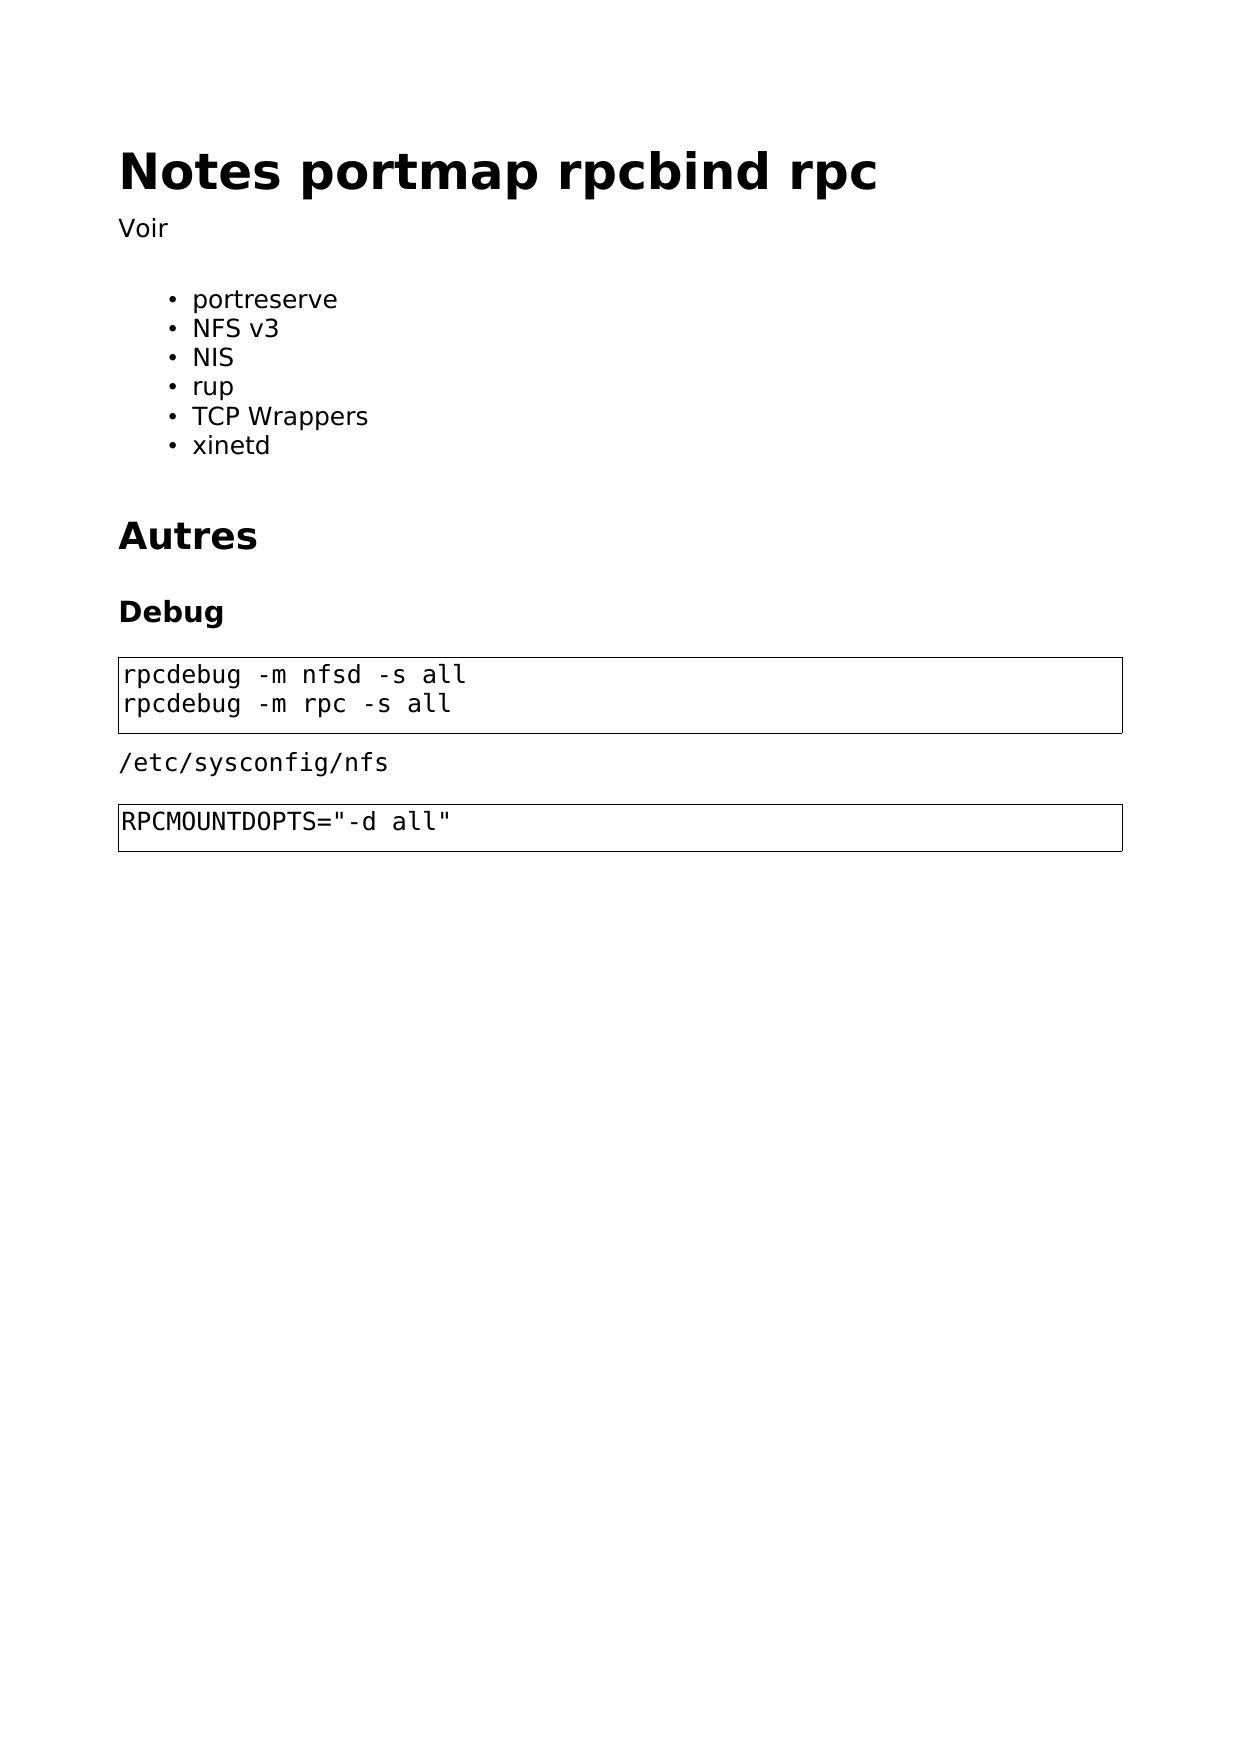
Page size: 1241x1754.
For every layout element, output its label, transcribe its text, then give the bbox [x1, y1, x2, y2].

subtitle Debug [118, 596, 1122, 629]
list rup [177, 372, 1122, 402]
text Voir [118, 214, 1122, 243]
list portreserve [177, 285, 1122, 314]
text /etc/sysconfig/nfs [118, 748, 1122, 777]
list xinetd [177, 431, 1122, 460]
list TCP Wrappers [177, 402, 1122, 431]
table_header RPCMOUNTDOPTS="-d all" [119, 805, 1122, 851]
subtitle Notes portmap rpcbind rpc [118, 143, 1122, 201]
list NFS v3 [177, 314, 1122, 343]
list NIS [177, 343, 1122, 372]
table_header rpcdebug -m nfsd -s all rpcdebug -m rpc -s all [119, 658, 1122, 733]
subtitle Autres [118, 514, 1122, 558]
